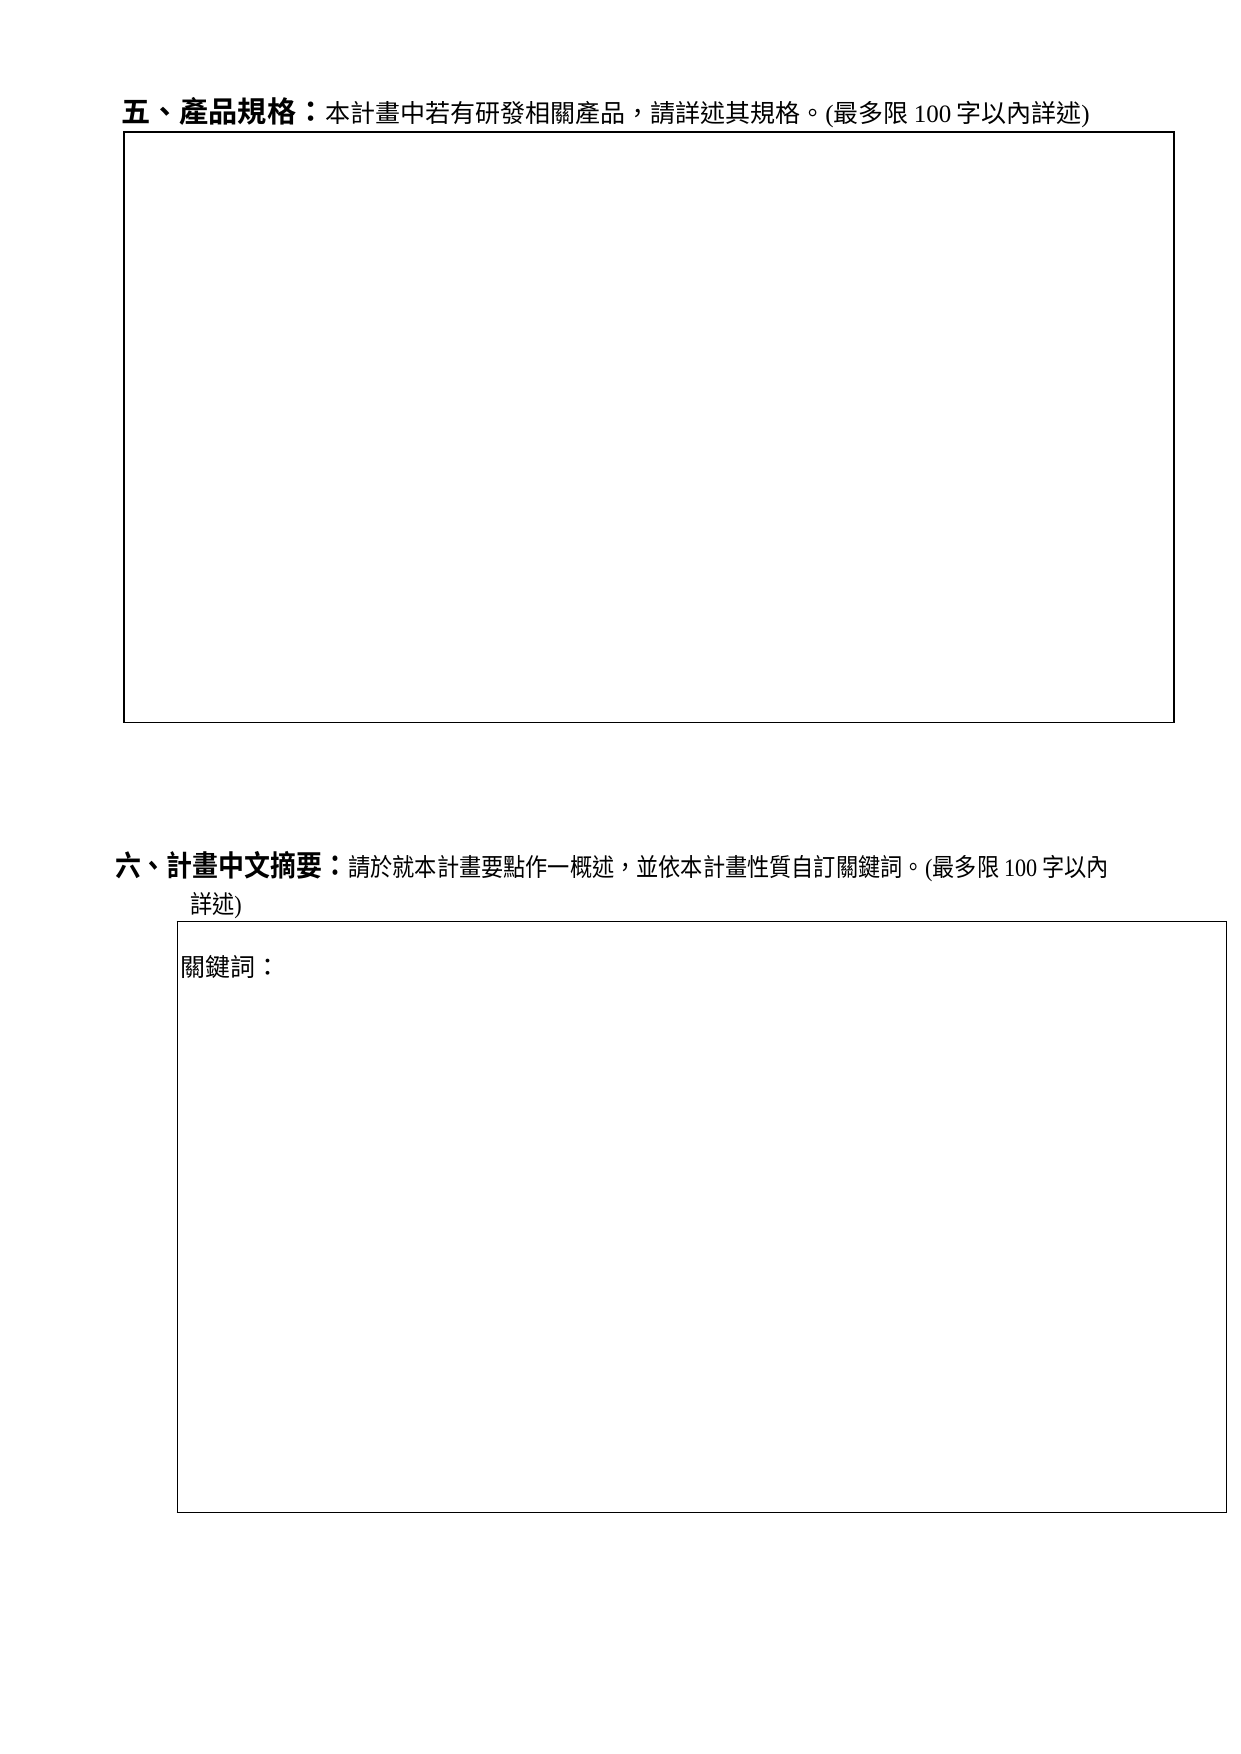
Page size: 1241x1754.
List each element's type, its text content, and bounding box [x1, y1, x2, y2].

text 六、計畫中文摘要：請於就本計畫要點作一概述，並依本計畫性質自訂關鍵詞。(最多限100字以內詳述) [115, 842, 1125, 921]
table_header [125, 133, 1173, 722]
table_header 關鍵詞： [178, 922, 1226, 1511]
text 五、產品規格：本計畫中若有研發相關產品，請詳述其規格。(最多限100字以內詳述) [121, 89, 1125, 131]
